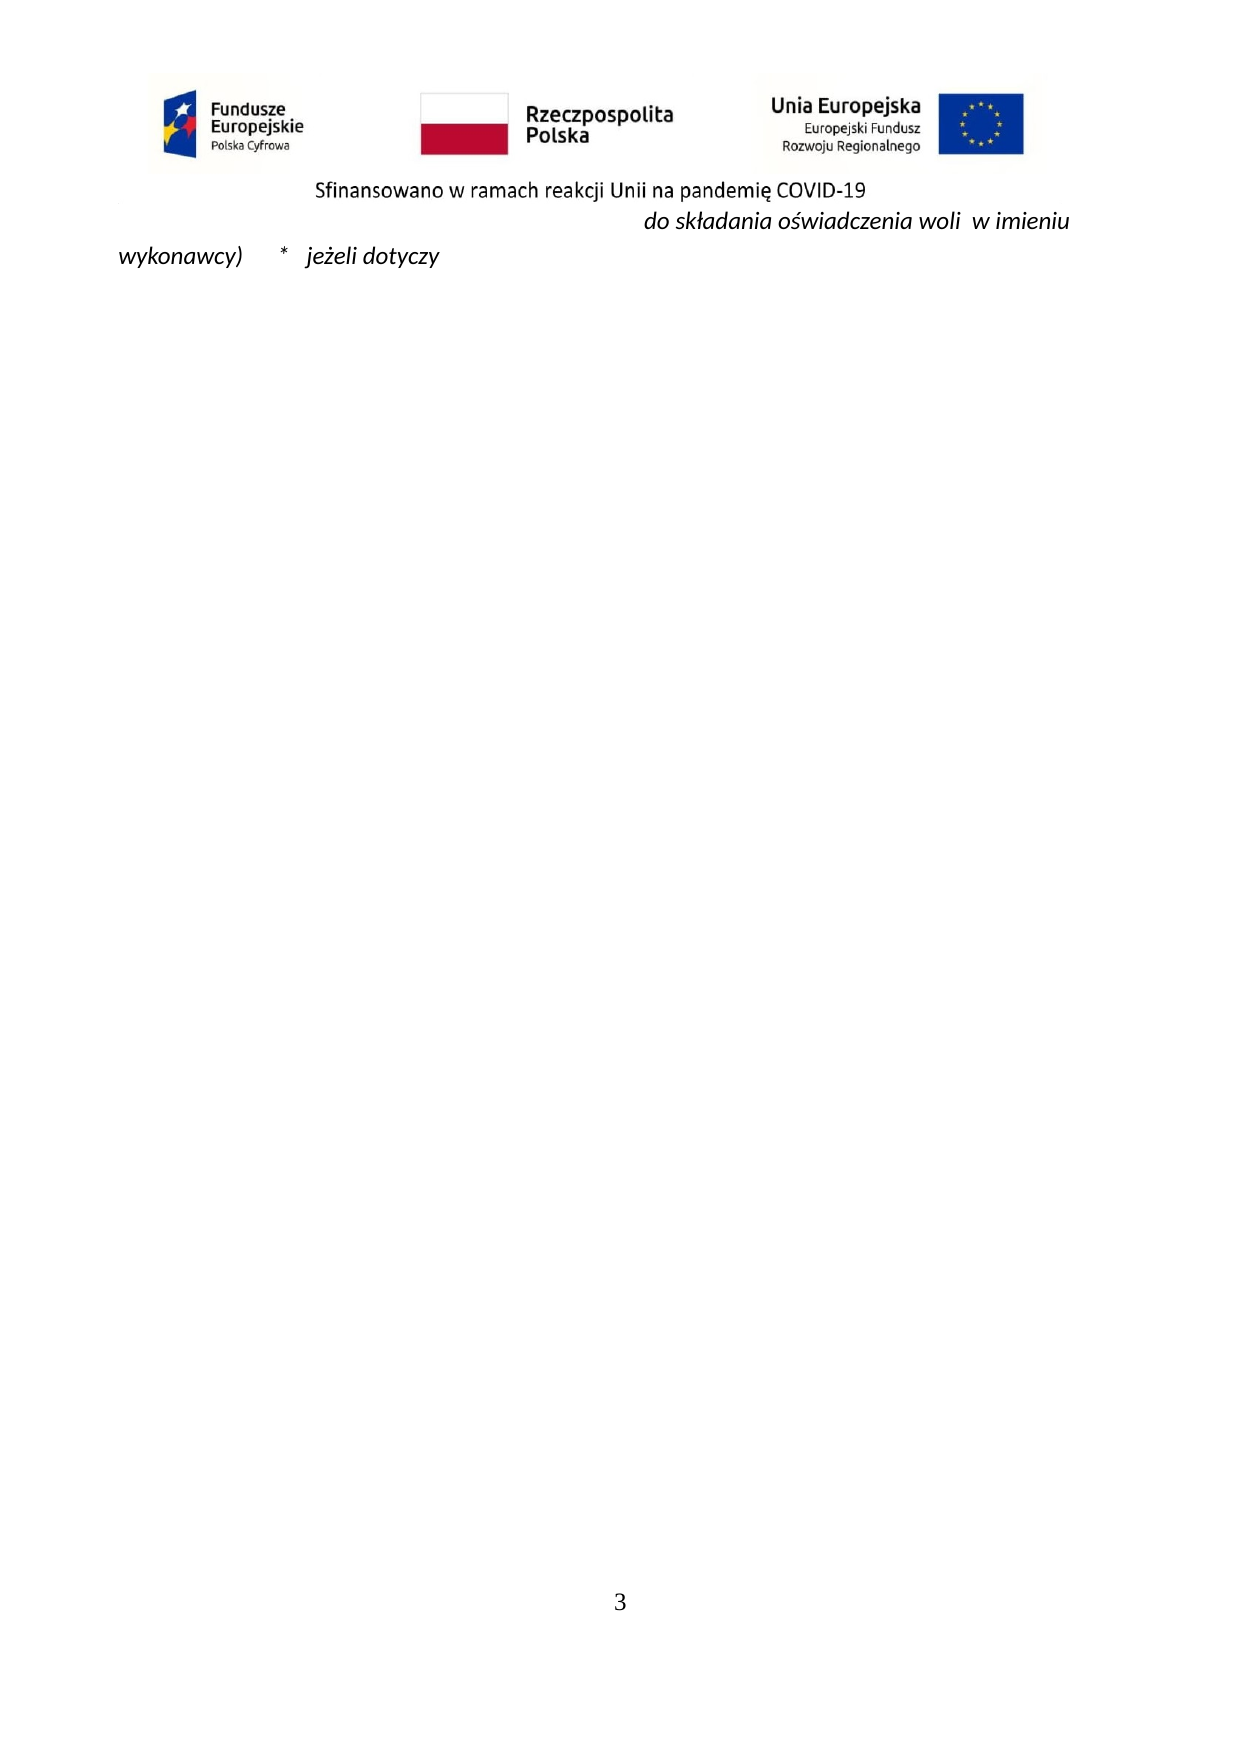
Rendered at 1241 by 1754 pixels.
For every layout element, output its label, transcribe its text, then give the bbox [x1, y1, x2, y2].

text do składania oświadczenia woli w imieniu wykonawcy) * jeżeli dotyczy [118, 205, 1122, 271]
